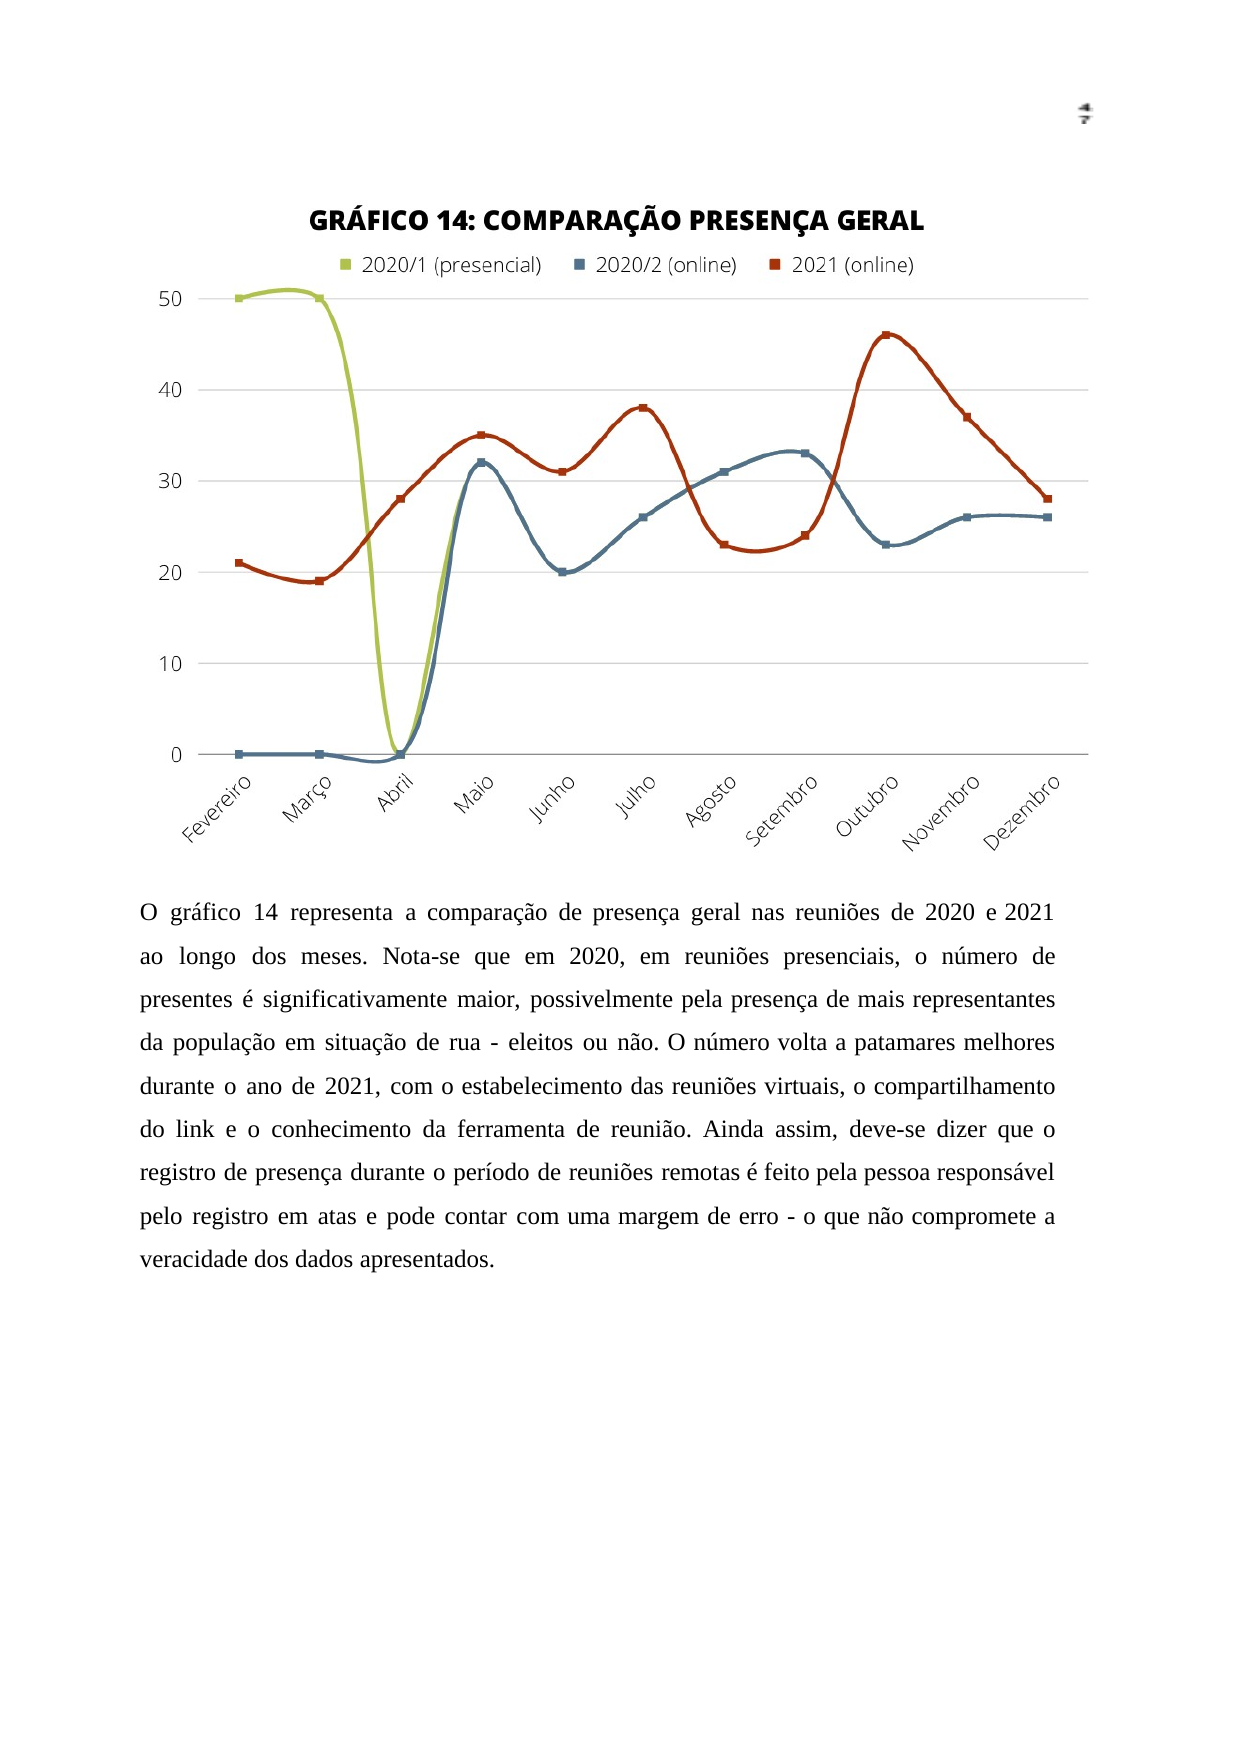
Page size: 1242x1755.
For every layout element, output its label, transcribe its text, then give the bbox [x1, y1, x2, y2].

text O gráfico 14 representa a comparação de presença geral nas reuniões de 2020 e 2021 ao longo dos meses. Nota-se que em 2020, em reuniões presenciais, o número de presentes é significativamente maior, possivelmente pela presença de mais representantes da população em situação de rua - eleitos ou não. O número volta a patamares melhores durante o ano de 2021, com o estabelecimento das reuniões virtuais, o compartilhamento do link e o conhecimento da ferramenta de reunião. Ainda assim, deve-se dizer que o registro de presença durante o período de reuniões remotas é feito pela pessoa responsável pelo registro em atas e pode contar com uma margem de erro - o que não compromete a veracidade dos dados apresentados. [139, 897, 1056, 1273]
